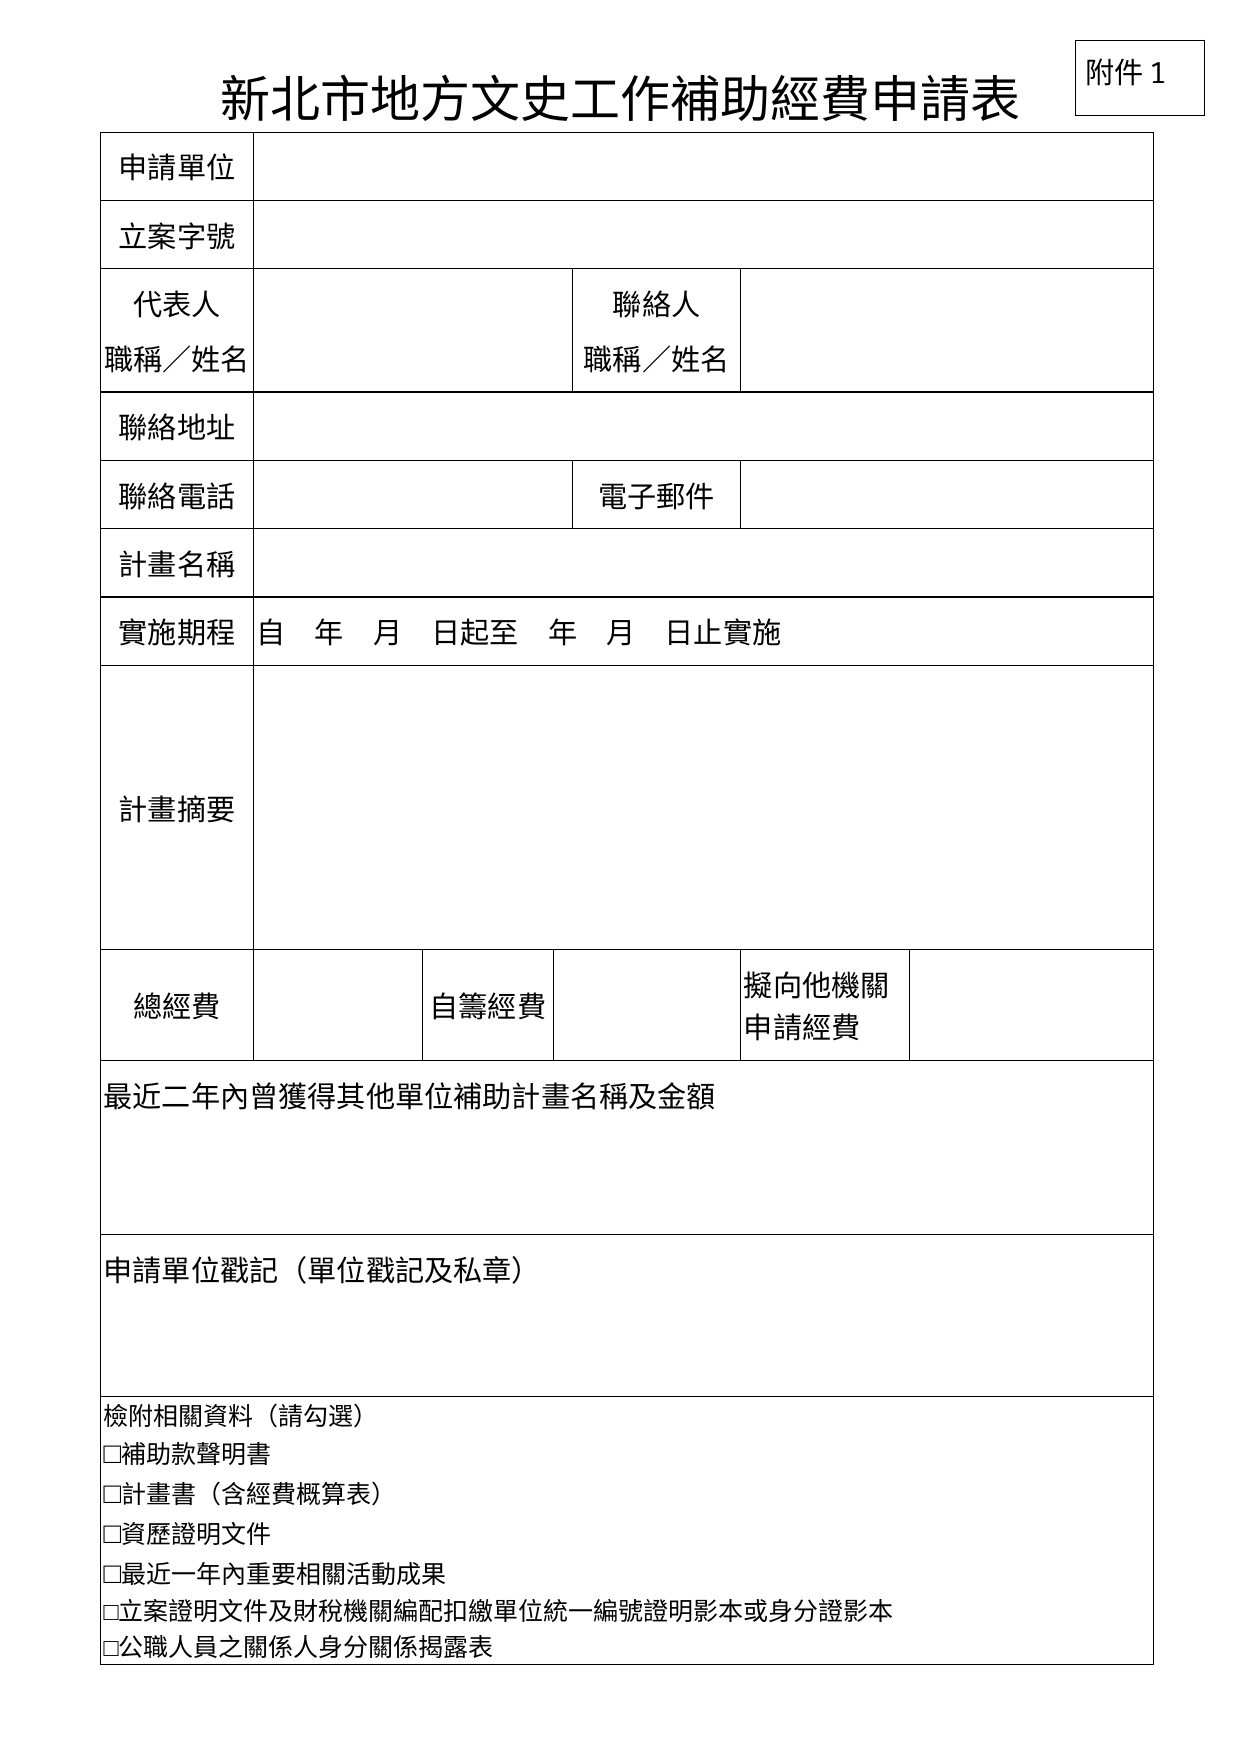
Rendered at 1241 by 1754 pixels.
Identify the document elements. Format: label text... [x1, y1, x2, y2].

table_cell 聯絡地址 [101, 393, 253, 460]
text 新北市地方文史工作補助經費申請表 [100, 59, 1140, 132]
table_cell 電子郵件 [573, 461, 740, 528]
table_cell [741, 461, 1153, 528]
table_cell [254, 269, 572, 391]
table_header [254, 133, 1153, 200]
text 新北市地方文史工作補助經費申請表 [1076, 41, 1204, 115]
table_cell [254, 950, 422, 1060]
table_cell 擬向他機關申請經費 [741, 950, 909, 1060]
table_cell 最近二年內曾獲得其他單位補助計畫名稱及金額 [101, 1061, 1153, 1234]
table_cell [254, 529, 1153, 596]
table_cell 檢附相關資料（請勾選） □補助款聲明書 □計畫書（含經費概算表） □資歷證明文件 □最近一年內重要相關活動成果 □立案證明文件及財稅機關編配扣繳單位統一編號證明影本或身分證影本 □公職人員之關係人身分關係揭露表 [101, 1397, 1153, 1664]
table_header 申請單位 [101, 133, 253, 200]
table_cell 立案字號 [101, 201, 253, 268]
table_cell 自籌經費 [423, 950, 553, 1060]
table_cell [254, 666, 1153, 949]
table_cell [741, 269, 1153, 391]
table_cell 自 年 月 日起至 年 月 日止實施 [254, 598, 1153, 665]
table_cell 計畫名稱 [101, 529, 253, 596]
table_cell 申請單位戳記（單位戳記及私章） [101, 1235, 1153, 1396]
table_cell [910, 950, 1153, 1060]
table_cell [254, 201, 1153, 268]
table_cell 總經費 [101, 950, 253, 1060]
table_cell 實施期程 [101, 598, 253, 665]
table_cell 聯絡電話 [101, 461, 253, 528]
table_cell 聯絡人 職稱／姓名 [573, 269, 740, 391]
table_cell [254, 393, 1153, 460]
table_cell 代表人 職稱／姓名 [101, 269, 253, 391]
table_cell [254, 461, 572, 528]
text 附件1 [1085, 49, 1195, 92]
table_cell 計畫摘要 [101, 666, 253, 949]
table_cell [554, 950, 740, 1060]
